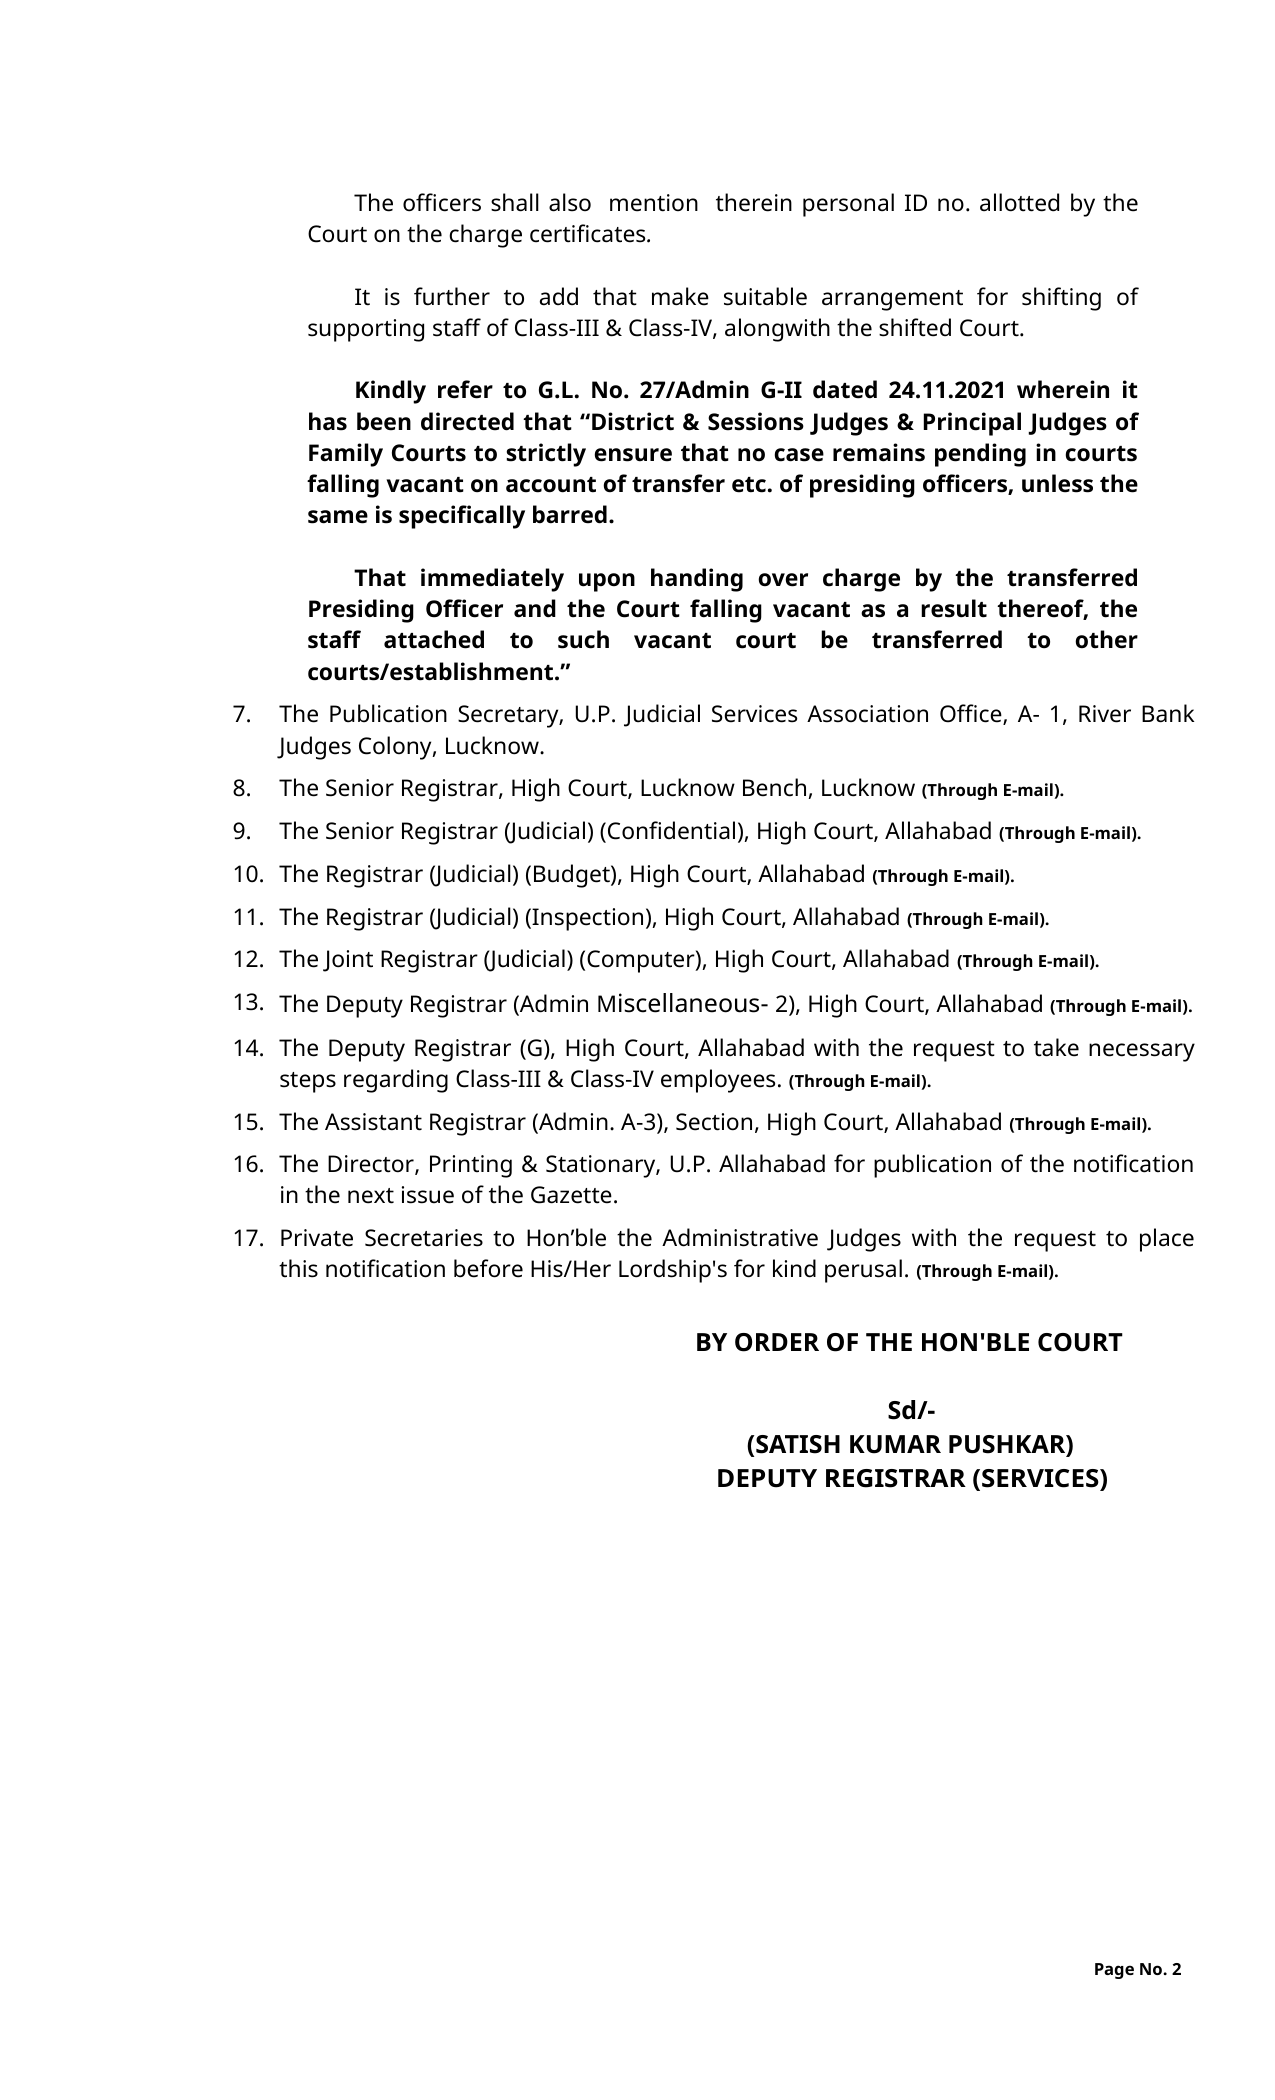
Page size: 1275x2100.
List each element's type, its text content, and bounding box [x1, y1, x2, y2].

text Sd/- (SATISH KUMAR PUSHKAR) [175, 1392, 1189, 1461]
table_cell [227, 938, 273, 980]
text DEPUTY REGISTRAR (SERVICES) [175, 1461, 1189, 1495]
table_cell Private Secretaries to Hon’ble the Administrative Judges with the request to place this notification before His/Her Lordship's for kind perusal. (Through E-mail). [273, 1216, 1201, 1290]
table_cell The Director, Printing & Stationary, U.P. Allahabad for publication of the notification in the next issue of the Gazette. [273, 1143, 1201, 1216]
table_cell [227, 895, 273, 937]
table_cell [227, 693, 273, 767]
table_cell [227, 809, 273, 852]
table_cell [227, 1216, 273, 1290]
table_cell The Senior Registrar (Judicial) (Confidential), High Court, Allahabad (Through E-mail). [273, 809, 1201, 852]
table_cell [227, 1026, 273, 1100]
table_cell The Joint Registrar (Judicial) (Computer), High Court, Allahabad (Through E-mail). [273, 938, 1201, 980]
table_cell The Senior Registrar, High Court, Lucknow Bench, Lucknow (Through E-mail). [273, 767, 1201, 809]
table_cell The officers shall also mention therein personal ID no. allotted by the Court on the charge certificates. It is further to add that make suitable arrangement for shifting of supporting staff of Class-III & Class-IV, alongwith the shifted Court. Kindly refer to G.L. No. 27/Admin G-II dated 24.11.2021 wherein it has been directed that “District & Sessions Judges & Principal Judges of Family Courts to strictly ensure that no case remains pending in courts falling vacant on account of transfer etc. of presiding officers, unless the same is specifically barred. That immediately upon handing over charge by the transferred Presiding Officer and the Court falling vacant as a result thereof, the staff attached to such vacant court be transferred to other courts/establishment.” [273, 150, 1201, 693]
table_cell [227, 1143, 273, 1216]
table_cell The Deputy Registrar (Admin Miscellaneous- 2), High Court, Allahabad (Through E-mail). [273, 980, 1201, 1026]
table_cell [227, 150, 273, 693]
table_cell The Registrar (Judicial) (Inspection), High Court, Allahabad (Through E-mail). [273, 895, 1201, 937]
text BY ORDER OF THE HON'BLE COURT [212, 1324, 1181, 1358]
table_cell The Deputy Registrar (G), High Court, Allahabad with the request to take necessary steps regarding Class-III & Class-IV employees. (Through E-mail). [273, 1026, 1201, 1100]
table_cell The Registrar (Judicial) (Budget), High Court, Allahabad (Through E-mail). [273, 852, 1201, 895]
table_cell [227, 1100, 273, 1142]
table_cell [227, 852, 273, 895]
table_cell [227, 767, 273, 809]
table_cell The Assistant Registrar (Admin. A-3), Section, High Court, Allahabad (Through E-mail). [273, 1100, 1201, 1142]
table_cell [227, 980, 273, 1026]
table_cell The Publication Secretary, U.P. Judicial Services Association Office, A- 1, River Bank Judges Colony, Lucknow. [273, 693, 1201, 767]
